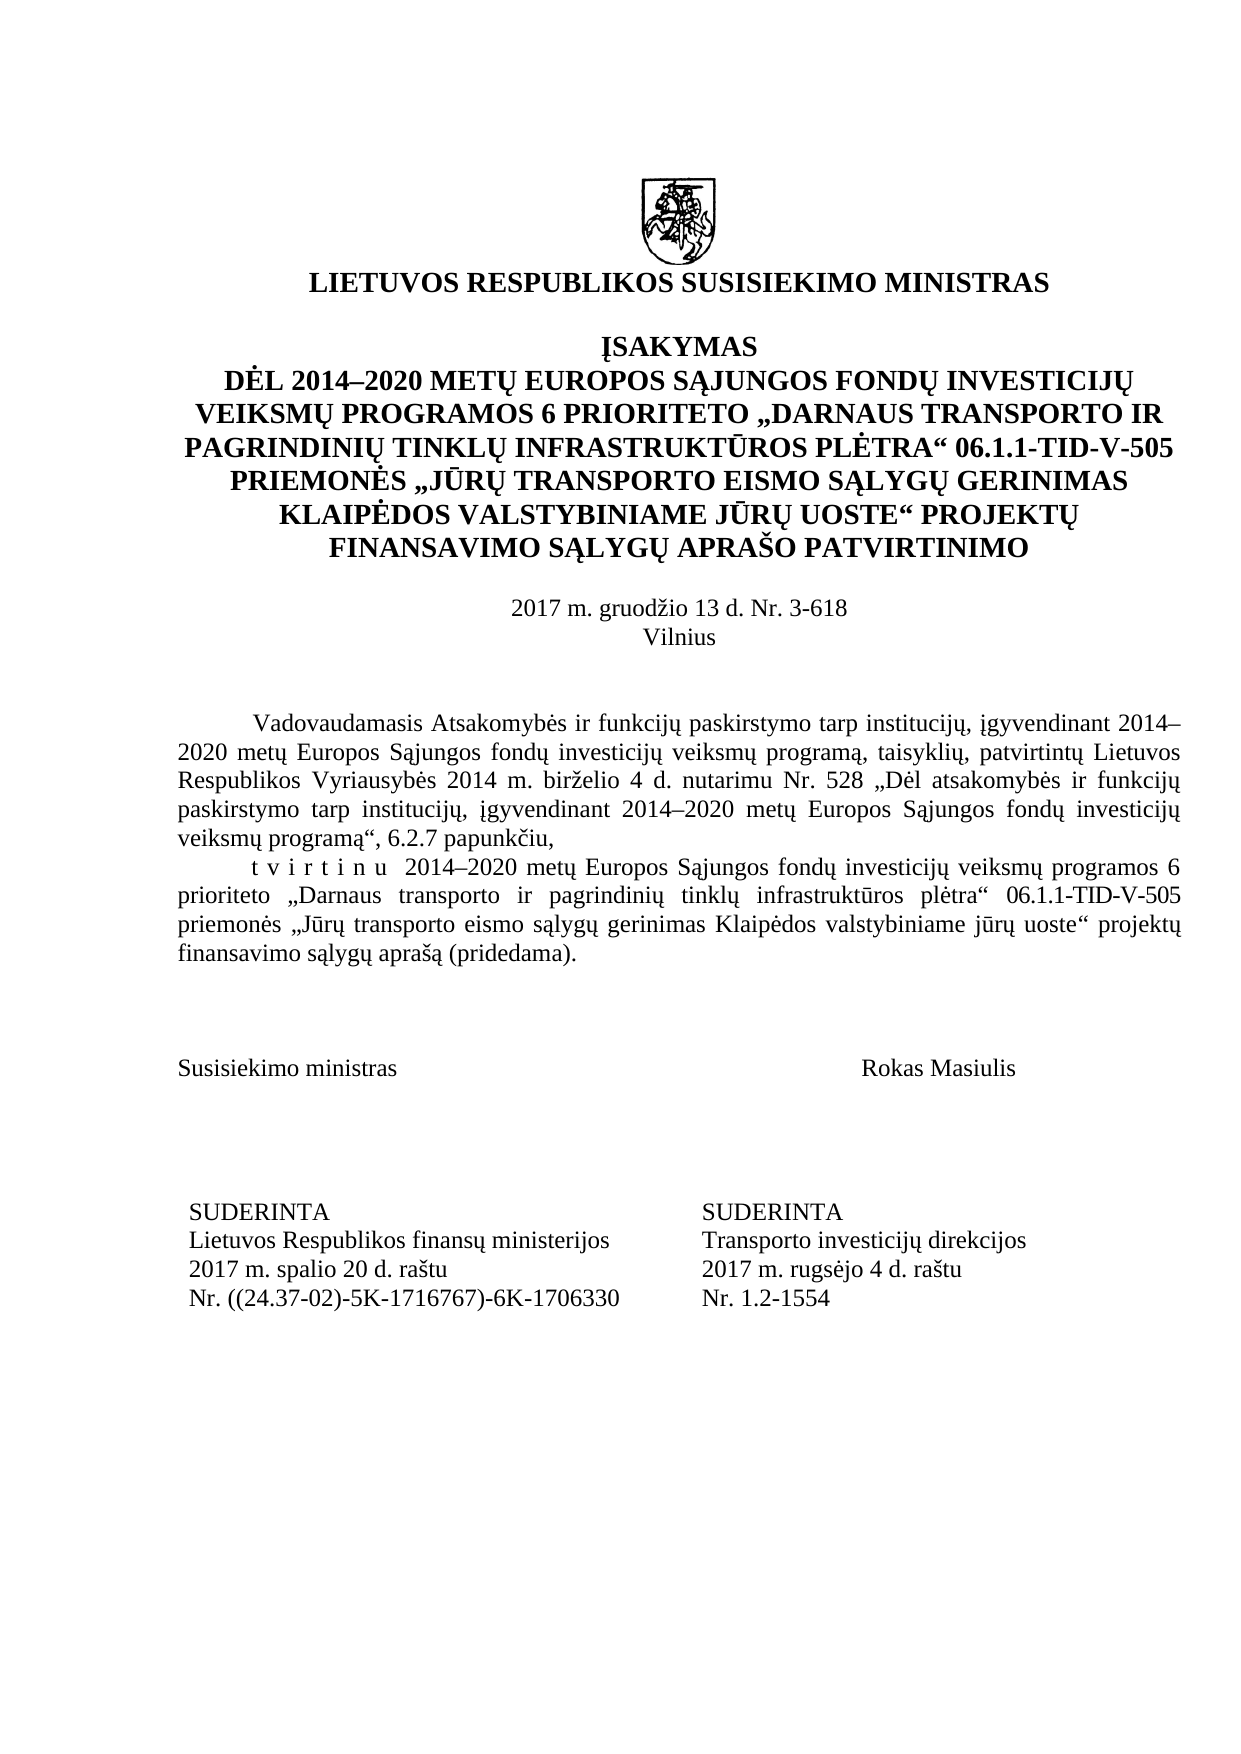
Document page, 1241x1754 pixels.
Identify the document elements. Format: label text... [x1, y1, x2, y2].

table_header SUDERINTA Transporto investicijų direkcijos 2017 m. rugsėjo 4 d. raštu Nr. 1.2-1554 [690, 1197, 1204, 1317]
text 2017 m. gruodžio 13 d. Nr. 3-618 [177, 593, 1181, 622]
text DĖL 2014–2020 METŲ EUROPOS SĄJUNGOS FONDŲ INVESTICIJŲ VEIKSMŲ PROGRAMOS 6 PRIORITETO „DARNAUS TRANSPORTO IR PAGRINDINIŲ TINKLŲ INFRASTRUKTŪROS PLĖTRA“ 06.1.1-TID-V-505 PRIEMONĖS „Jūrų transporto eismo sąlygų gerinimas Klaipėdos valstybiniame jūrų uoste“ PROJEKTŲ FINANSAVIMO SĄLYGŲ APRAŠO PATVIRTINIMO [177, 363, 1181, 564]
text Vilnius [177, 622, 1181, 650]
table_header SUDERINTA Lietuvos Respublikos finansų ministerijos 2017 m. spalio 20 d. raštu Nr. ((24.37-02)-5K-1716767)-6K-1706330 [177, 1197, 690, 1317]
text Vadovaudamasis Atsakomybės ir funkcijų paskirstymo tarp institucijų, įgyvendinant 2014–2020 metų Europos Sąjungos fondų investicijų veiksmų programą, taisyklių, patvirtintų Lietuvos Respublikos Vyriausybės 2014 m. birželio 4 d. nutarimu Nr. 528 „Dėl atsakomybės ir funkcijų paskirstymo tarp institucijų, įgyvendinant 2014–2020 metų Europos Sąjungos fondų investicijų veiksmų programą“, 6.2.7 papunkčiu, [177, 708, 1181, 852]
text LIETUVOS RESPUBLIKOS SUSISIEKIMO MINISTRAS [177, 265, 1181, 298]
text ĮSAKYMAS [177, 329, 1181, 363]
text t v i r t i n u 2014–2020 metų Europos Sąjungos fondų investicijų veiksmų programos 6 prioriteto „Darnaus transporto ir pagrindinių tinklų infrastruktūros plėtra“ 06.1.1-TID-V-505 priemonės „Jūrų transporto eismo sąlygų gerinimas Klaipėdos valstybiniame jūrų uoste“ projektų finansavimo sąlygų aprašą (pridedama). [177, 852, 1181, 967]
text Susisiekimo ministras Rokas Masiulis [177, 1053, 1181, 1082]
